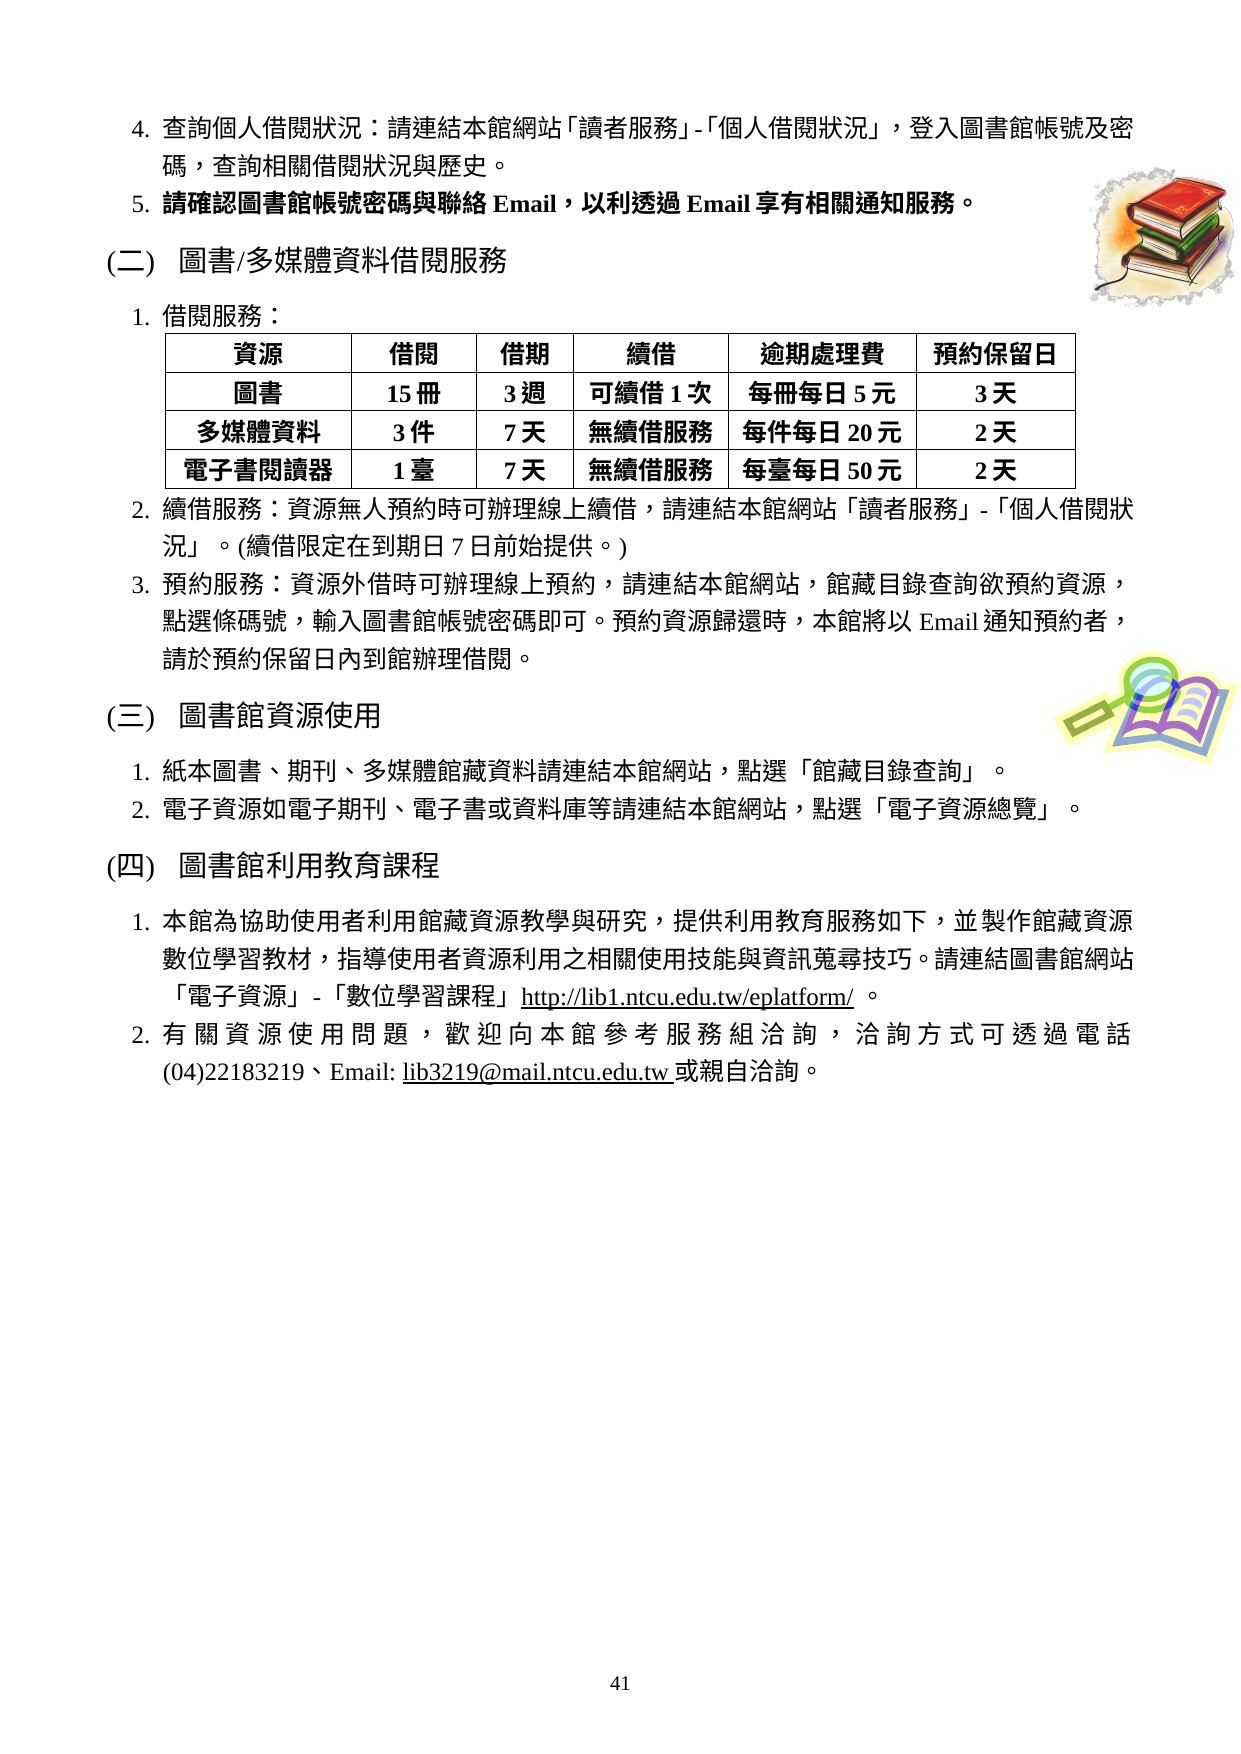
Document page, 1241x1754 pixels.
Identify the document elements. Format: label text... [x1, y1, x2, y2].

table_header 借期 [477, 334, 573, 372]
table_cell 每件每日20元 [729, 411, 916, 449]
list 請確認圖書館帳號密碼與聯絡Email，以利透過Email享有相關通知服務。 [131, 183, 1085, 221]
picture [1085, 157, 1235, 307]
table_cell 圖書 [166, 373, 351, 410]
table_cell 多媒體資料 [166, 411, 351, 449]
table_cell 每冊每日5元 [729, 373, 916, 410]
table_cell 2天 [917, 411, 1075, 449]
table_cell 2天 [917, 450, 1075, 487]
list 圖書館利用教育課程 [106, 826, 1134, 901]
table_cell 無續借服務 [574, 411, 728, 449]
list 借閱服務： [131, 296, 1134, 333]
table_cell 可續借1次 [574, 373, 728, 410]
table_header 續借 [574, 334, 728, 372]
table_cell 15冊 [352, 373, 476, 410]
list 圖書館資源使用 [106, 676, 1119, 751]
table_cell 7天 [477, 411, 573, 449]
list 電子資源如電子期刊、電子書或資料庫等請連結本館網站，點選「電子資源總覽」。 [131, 788, 1134, 826]
table_cell 每臺每日50元 [729, 450, 916, 487]
list 有關資源使用問題，歡迎向本館參考服務組洽詢，洽詢方式可透過電話(04)22183219、Email: lib3219@mail.ntcu.edu.tw或親自洽詢。 [131, 1013, 1134, 1088]
list 本館為協助使用者利用館藏資源教學與研究，提供利用教育服務如下，並製作館藏資源數位學習教材，指導使用者資源利用之相關使用技能與資訊蒐尋技巧。請連結圖書館網站「電子資源」-「數位學習課程」http://lib1.ntcu.edu.tw/eplatform/ 。 [131, 901, 1134, 1013]
table_cell 無續借服務 [574, 450, 728, 487]
table_header 借閱 [352, 334, 476, 372]
table_header 預約保留日 [917, 334, 1075, 372]
list 圖書/多媒體資料借閱服務 [106, 221, 1085, 296]
table_cell 3件 [352, 411, 476, 449]
table_cell 7天 [477, 450, 573, 487]
table_header 逾期處理費 [729, 334, 916, 372]
list 預約服務：資源外借時可辦理線上預約，請連結本館網站，館藏目錄查詢欲預約資源，點選條碼號，輸入圖書館帳號密碼即可。預約資源歸還時，本館將以Email通知預約者，請於預約保留日內到館辦理借閱。 [131, 563, 1134, 676]
table_cell 3週 [477, 373, 573, 410]
table_cell 3天 [917, 373, 1075, 410]
table_header 資源 [166, 334, 351, 372]
list 續借服務：資源無人預約時可辦理線上續借，請連結本館網站「讀者服務」-「個人借閱狀況」。(續借限定在到期日7日前始提供。) [131, 488, 1134, 563]
list 紙本圖書、期刊、多媒體館藏資料請連結本館網站，點選「館藏目錄查詢」。 [131, 751, 1134, 788]
list 查詢個人借閱狀況：請連結本館網站「讀者服務」-「個人借閱狀況」，登入圖書館帳號及密碼，查詢相關借閱狀況與歷史。 [131, 108, 1134, 183]
table_cell 1臺 [352, 450, 476, 487]
table_cell 電子書閱讀器 [166, 450, 351, 487]
